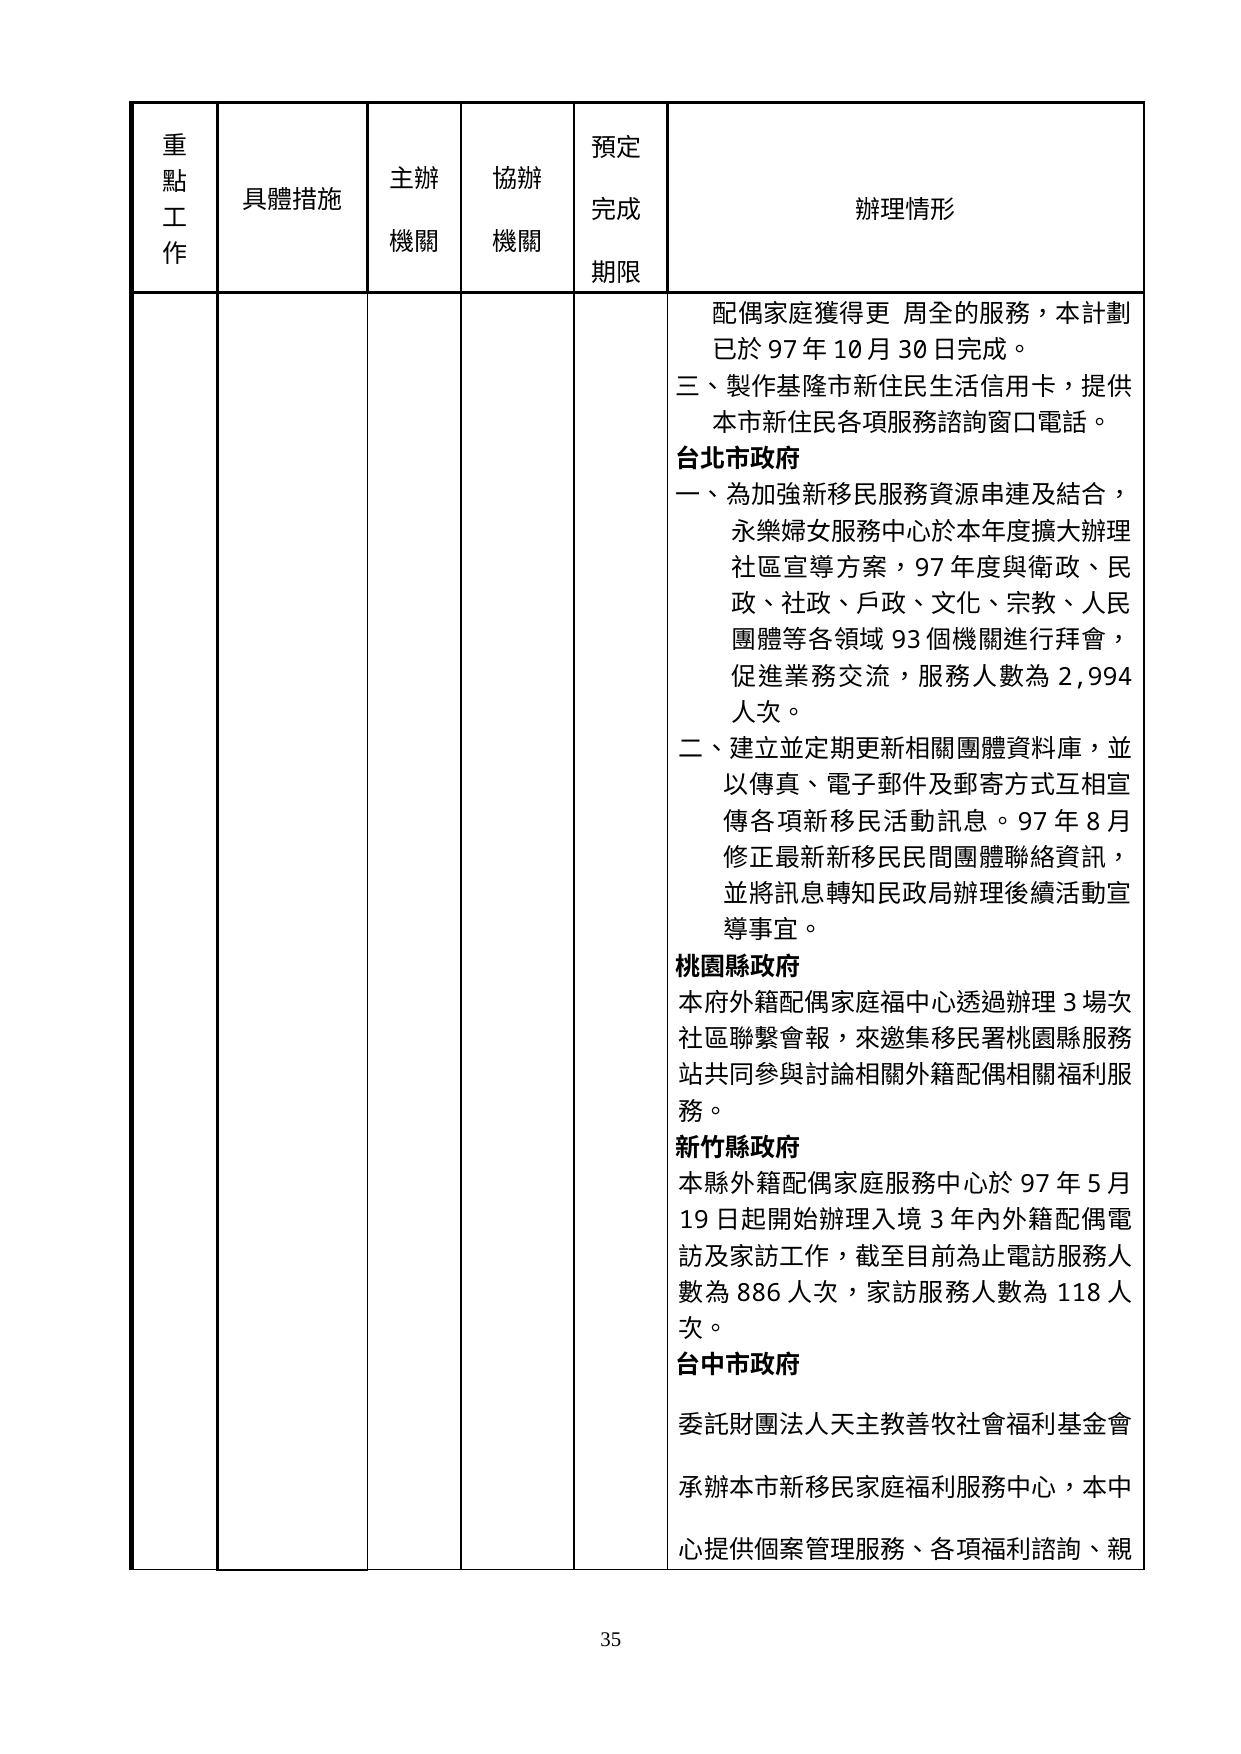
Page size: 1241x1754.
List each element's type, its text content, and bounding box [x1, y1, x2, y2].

table_cell [575, 294, 667, 1568]
table_cell [134, 294, 216, 1568]
table_cell [219, 294, 367, 1568]
table_header 協辦 機關 [462, 104, 573, 291]
table_header 辦理情形 [669, 104, 1143, 291]
table_header 預定完成期限 [575, 104, 666, 291]
table_header 具體措施 [219, 104, 366, 291]
table_cell [368, 294, 460, 1568]
table_header 主辦 機關 [369, 104, 460, 291]
table_cell 配偶家庭獲得更 周全的服務，本計劃已於97年10月30日完成。 三、製作基隆市新住民生活信用卡，提供本市新住民各項服務諮詢窗口電話。 台北市政府 一、為加強新移民服務資源串連及結合，永樂婦女服務中心於本年度擴大辦理社區宣導方案，97年度與衛政、民政、社政、戶政、文化、宗教、人民團體等各領域93個機關進行拜會，促進業務交流，服務人數為2,994人次。 二、建立並定期更新相關團體資料庫，並以傳真、電子郵件及郵寄方式互相宣傳各項新移民活動訊息。97年8月修正最新新移民民間團體聯絡資訊，並將訊息轉知民政局辦理後續活動宣導事宜。 桃園縣政府 本府外籍配偶家庭福中心透過辦理3場次社區聯繫會報，來邀集移民署桃園縣服務站共同參與討論相關外籍配偶相關福利服務。 新竹縣政府 本縣外籍配偶家庭服務中心於97年5月19日起開始辦理入境3年內外籍配偶電訪及家訪工作，截至目前為止電訪服務人數為886人次，家訪服務人數為118人次。 台中市政府 委託財團法人天主教善牧社會福利基金會承辦本市新移民家庭福利服務中心，本中心提供個案管理服務、各項福利諮詢、親 [668, 294, 1143, 1568]
table_header 重點工作 [134, 104, 216, 291]
table_cell [462, 294, 573, 1568]
